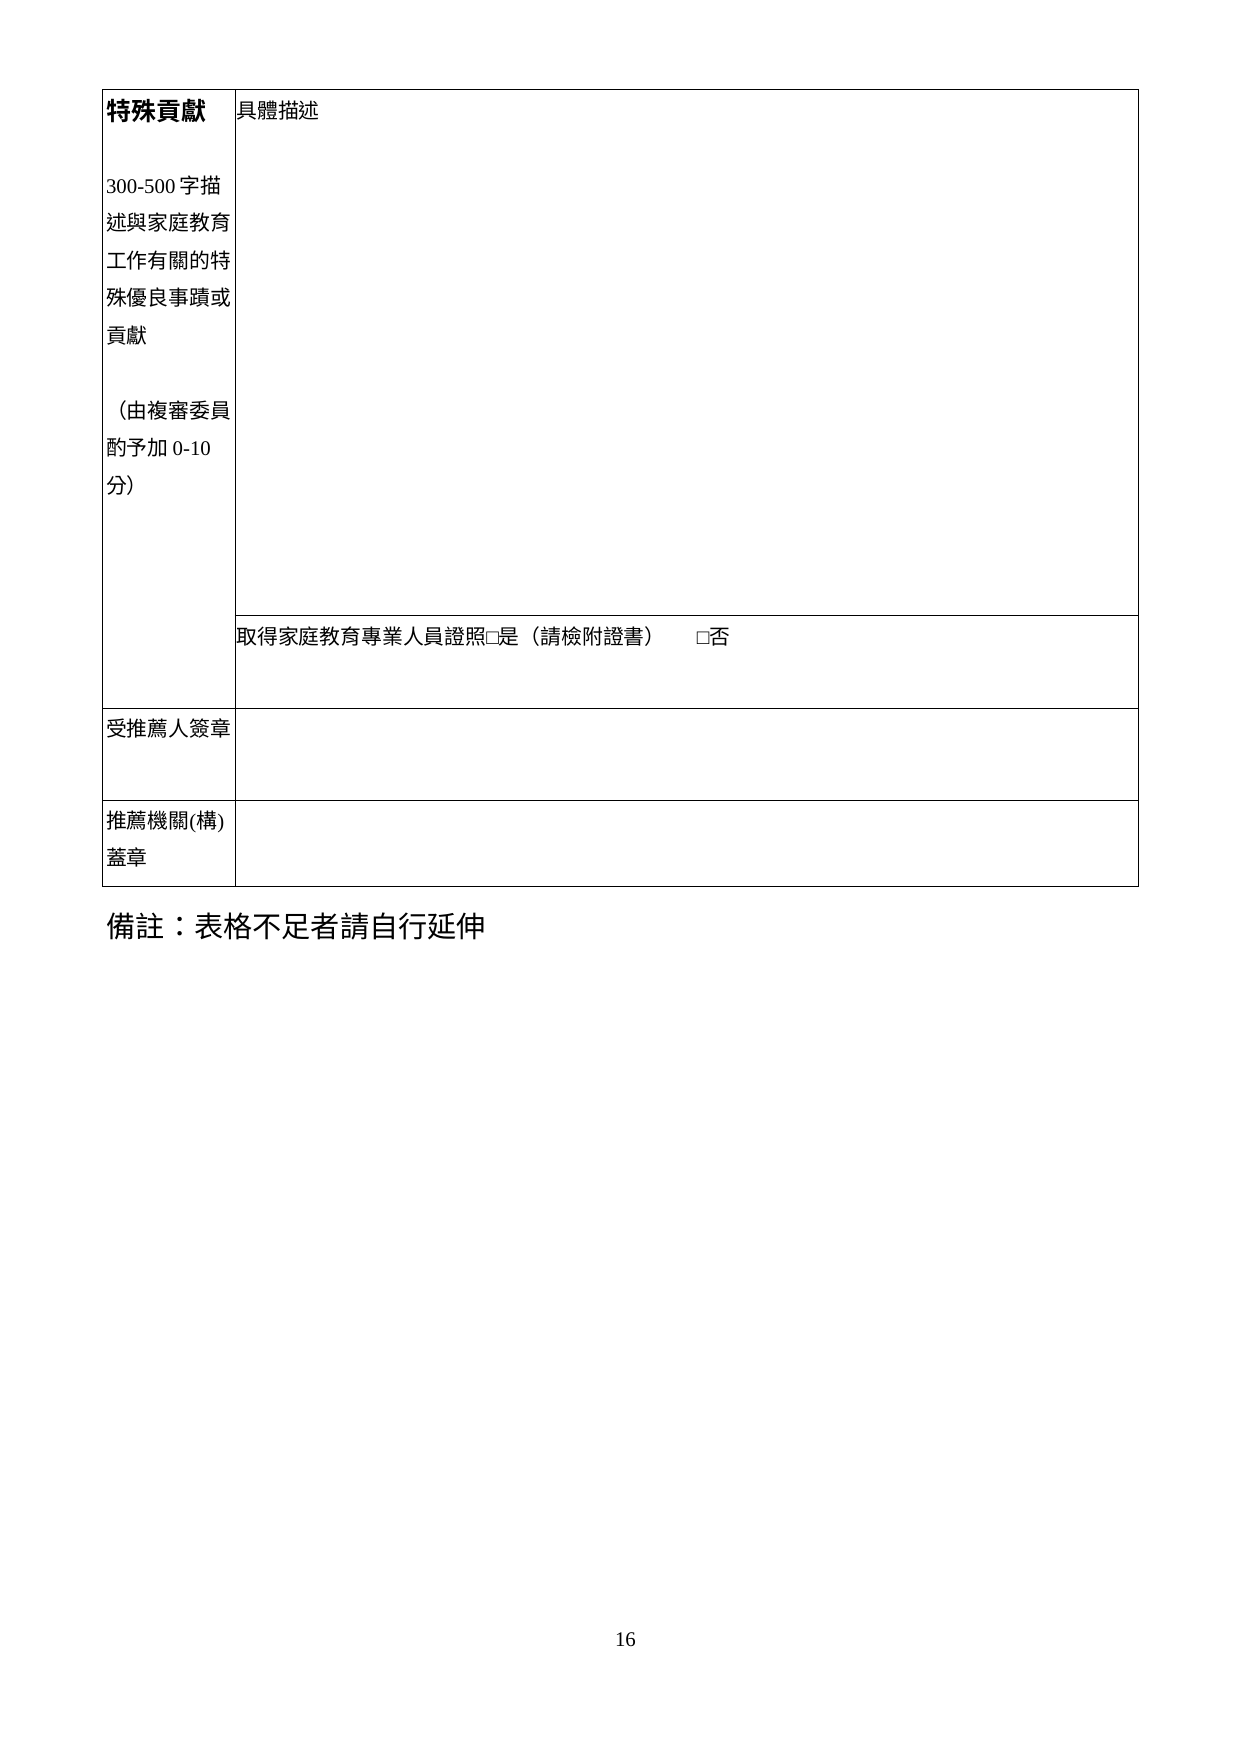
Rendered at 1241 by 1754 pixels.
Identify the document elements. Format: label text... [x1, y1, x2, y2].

table_header 具體描述 [236, 90, 1138, 615]
table_cell [236, 709, 1138, 799]
table_cell [236, 801, 1138, 886]
text 備註：表格不足者請自行延伸 [106, 887, 1144, 962]
table_cell 受推薦人簽章 [103, 709, 235, 799]
table_cell 推薦機關(構)蓋章 [103, 801, 235, 886]
table_header 特殊貢獻 300-500字描述與家庭教育工作有關的特殊優良事蹟或貢獻 （由複審委員酌予加0-10分） [103, 90, 235, 707]
table_cell 取得家庭教育專業人員證照□是（請檢附證書） □否 [236, 616, 1138, 707]
